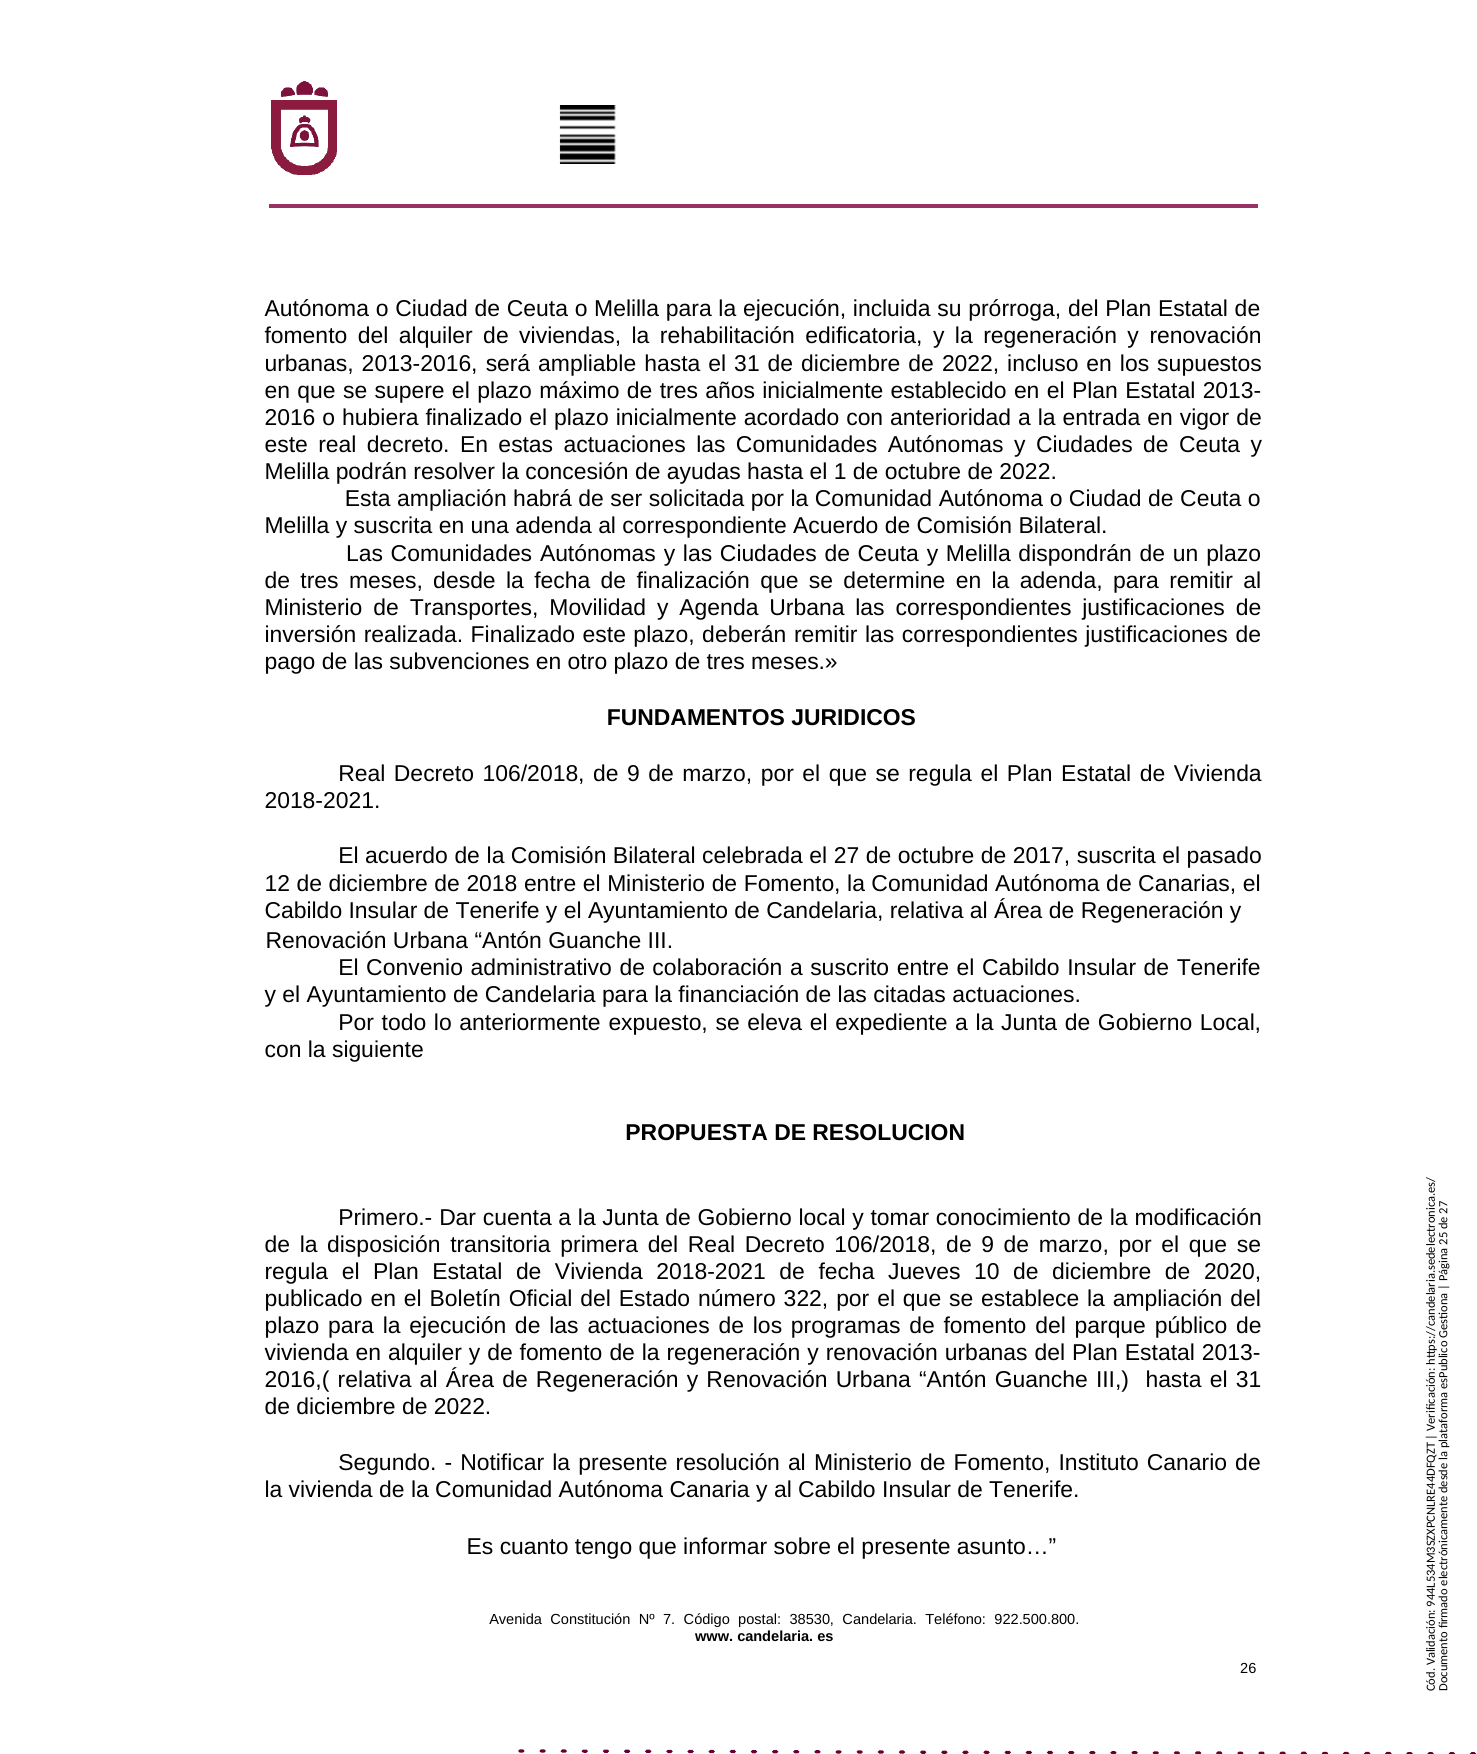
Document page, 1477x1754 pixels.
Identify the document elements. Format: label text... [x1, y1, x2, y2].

text El Convenio administrativo de colaboración a suscrito entre el Cabildo Insular de Tenerife y el Ayuntamiento de Candelaria para la financiación de las citadas actuaciones. [264, 954, 1262, 1008]
text Primero.- Dar cuenta a la Junta de Gobierno local y tomar conocimiento de la modificación de la disposición transitoria primera del Real Decreto 106/2018, de 9 de marzo, por el que se regula el Plan Estatal de Vivienda 2018-2021 de fecha Jueves 10 de diciembre de 2020, publicado en el Boletín Oficial del Estado número 322, por el que se establece la ampliación del plazo para la ejecución de las actuaciones de los programas de fomento del parque público de vivienda en alquiler y de fomento de la regeneración y renovación urbanas del Plan Estatal 2013-2016,( relativa al Área de Regeneración y Renovación Urbana “Antón Guanche III,) hasta el 31 de diciembre de 2022. [264, 1204, 1262, 1420]
subtitle FUNDAMENTOS JURIDICOS [340, 703, 1189, 730]
text Es cuanto tengo que informar sobre el presente asunto…” [266, 1533, 1262, 1559]
text Renovación Urbana “Antón Guanche III. [265, 927, 1262, 953]
text Autónoma o Ciudad de Ceuta o Melilla para la ejecución, incluida su prórroga, del Plan Estatal de fomento del alquiler de viviendas, la rehabilitación edificatoria, y la regeneración y renovación urbanas, 2013-2016, será ampliable hasta el 31 de diciembre de 2022, incluso en los supuestos en que se supere el plazo máximo de tres años inicialmente establecido en el Plan Estatal 2013-2016 o hubiera finalizado el plazo inicialmente acordado con anterioridad a la entrada en vigor de este real decreto. En estas actuaciones las Comunidades Autónomas y Ciudades de Ceuta y Melilla podrán resolver la concesión de ayudas hasta el 1 de octubre de 2022. [264, 295, 1262, 484]
text Esta ampliación habrá de ser solicitada por la Comunidad Autónoma o Ciudad de Ceuta o Melilla y suscrita en una adenda al correspondiente Acuerdo de Comisión Bilateral. [264, 485, 1262, 539]
subtitle PROPUESTA DE RESOLUCION [340, 1119, 1263, 1146]
text Por todo lo anteriormente expuesto, se eleva el expediente a la Junta de Gobierno Local, con la siguiente [264, 1009, 1262, 1062]
text Segundo. - Notificar la presente resolución al Ministerio de Fomento, Instituto Canario de la vivienda de la Comunidad Autónoma Canaria y al Cabildo Insular de Tenerife. [264, 1449, 1262, 1502]
text El acuerdo de la Comisión Bilateral celebrada el 27 de octubre de 2017, suscrita el pasado 12 de diciembre de 2018 entre el Ministerio de Fomento, la Comunidad Autónoma de Canarias, el Cabildo Insular de Tenerife y el Ayuntamiento de Candelaria, relativa al Área de Regeneración y [264, 842, 1262, 923]
text Las Comunidades Autónomas y las Ciudades de Ceuta y Melilla dispondrán de un plazo de tres meses, desde la fecha de finalización que se determine en la adenda, para remitir al Ministerio de Transportes, Movilidad y Agenda Urbana las correspondientes justificaciones de inversión realizada. Finalizado este plazo, deberán remitir las correspondientes justificaciones de pago de las subvenciones en otro plazo de tres meses.» [264, 540, 1262, 674]
text Real Decreto 106/2018, de 9 de marzo, por el que se regula el Plan Estatal de Vivienda 2018-2021. [264, 760, 1262, 813]
